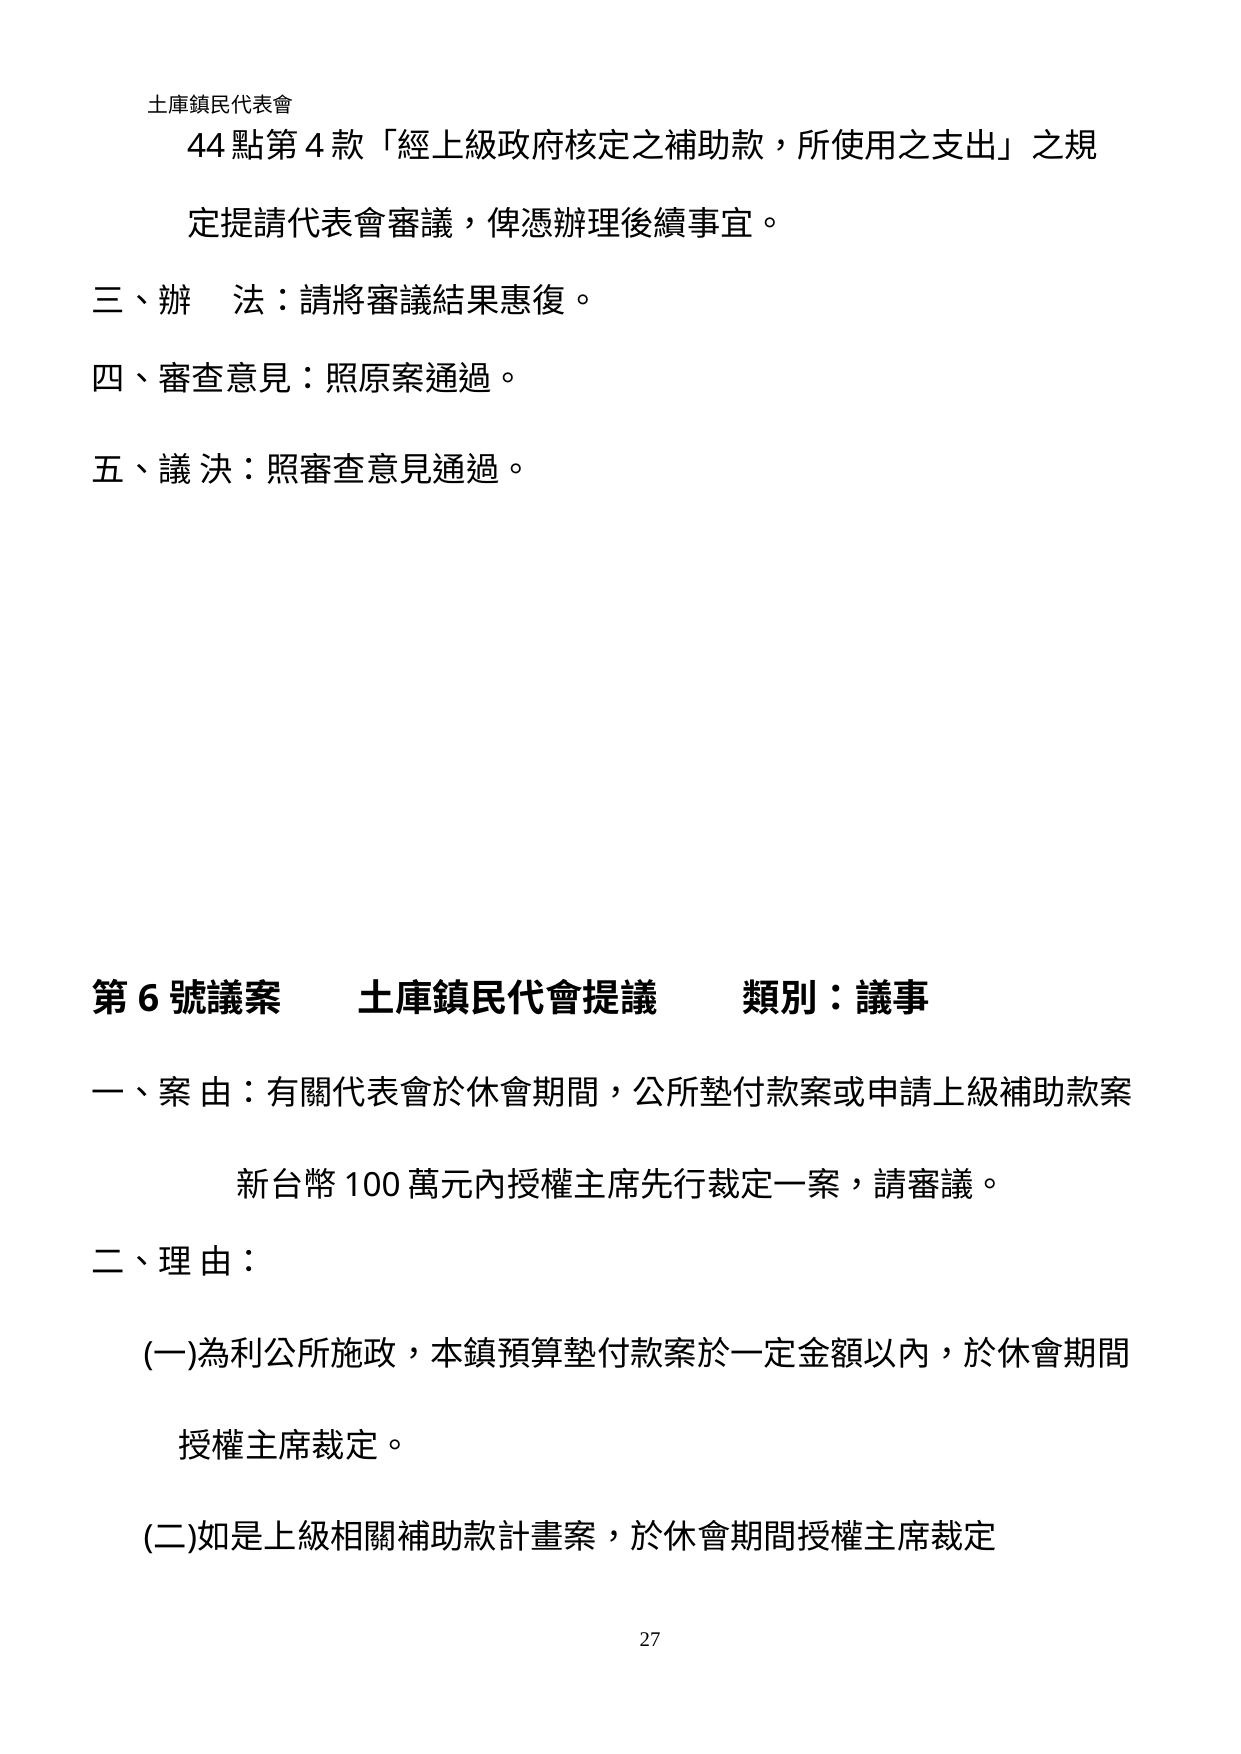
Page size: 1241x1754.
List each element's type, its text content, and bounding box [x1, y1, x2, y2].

list 新台幣100萬元內授權主席先行裁定一案，請審議。 [92, 1143, 1205, 1206]
text 四、審查意見：照原案通過。 [92, 351, 1205, 399]
text (二)如是上級相關補助款計畫案，於休會期間授權主席裁定 [92, 1496, 1205, 1558]
text 五、議 決：照審查意見通過。 [92, 429, 1205, 491]
text 第 6 號議案 土庫鎮民代會提議 類別：議事 [92, 968, 1205, 1022]
text 三、辦 法：請將審議結果惠復。 [92, 274, 1205, 322]
list 一、案 由：有關代表會於休會期間，公所墊付款案或申請上級補助款案 [92, 1051, 1205, 1114]
text (一)為利公所施政，本鎮預算墊付款案於一定金額以內，於休會期間 [92, 1312, 1205, 1375]
text 二、理 由： [92, 1235, 1205, 1283]
text 44點第4款「經上級政府核定之補助款，所使用之支出」之規 [92, 119, 1205, 167]
text 授權主席裁定。 [92, 1404, 1205, 1467]
text 定提請代表會審議，俾憑辦理後續事宜。 [92, 196, 1205, 245]
